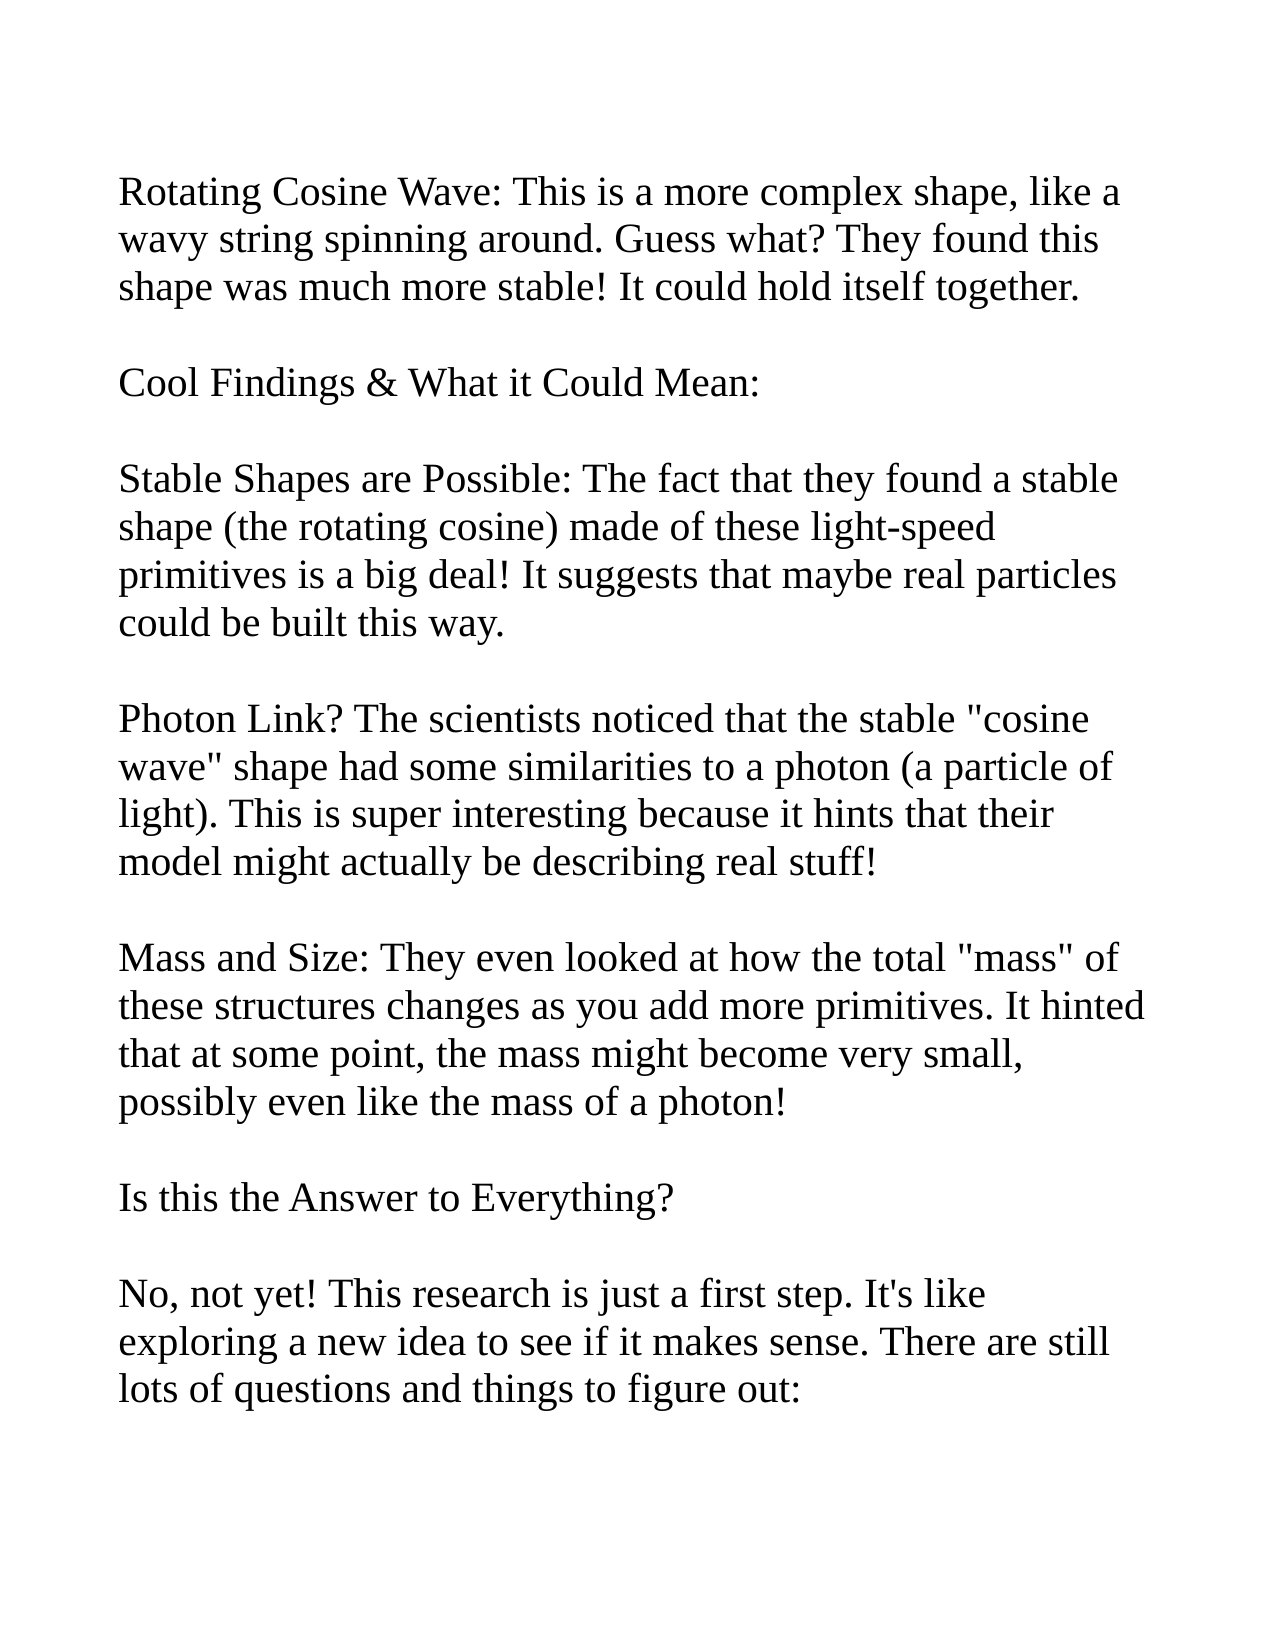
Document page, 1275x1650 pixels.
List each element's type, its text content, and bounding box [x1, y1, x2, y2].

text Is this the Answer to Everything? [118, 1172, 1157, 1220]
text Photon Link? The scientists noticed that the stable "cosine wave" shape had some similarities to a photon (a particle of light). This is super interesting because it hints that their model might actually be describing real stuff! [118, 693, 1157, 885]
text Rotating Cosine Wave: This is a more complex shape, like a wavy string spinning around. Guess what? They found this shape was much more stable! It could hold itself together. [118, 166, 1157, 310]
text Mass and Size: They even looked at how the total "mass" of these structures changes as you add more primitives. It hinted that at some point, the mass might become very small, possibly even like the mass of a photon! [118, 933, 1157, 1124]
text Stable Shapes are Possible: The fact that they found a stable shape (the rotating cosine) made of these light-speed primitives is a big deal! It suggests that maybe real particles could be built this way. [118, 453, 1157, 645]
text Cool Findings & What it Could Mean: [118, 358, 1157, 406]
text No, not yet! This research is just a first step. It's like exploring a new idea to see if it makes sense. There are still lots of questions and things to figure out: [118, 1268, 1157, 1412]
